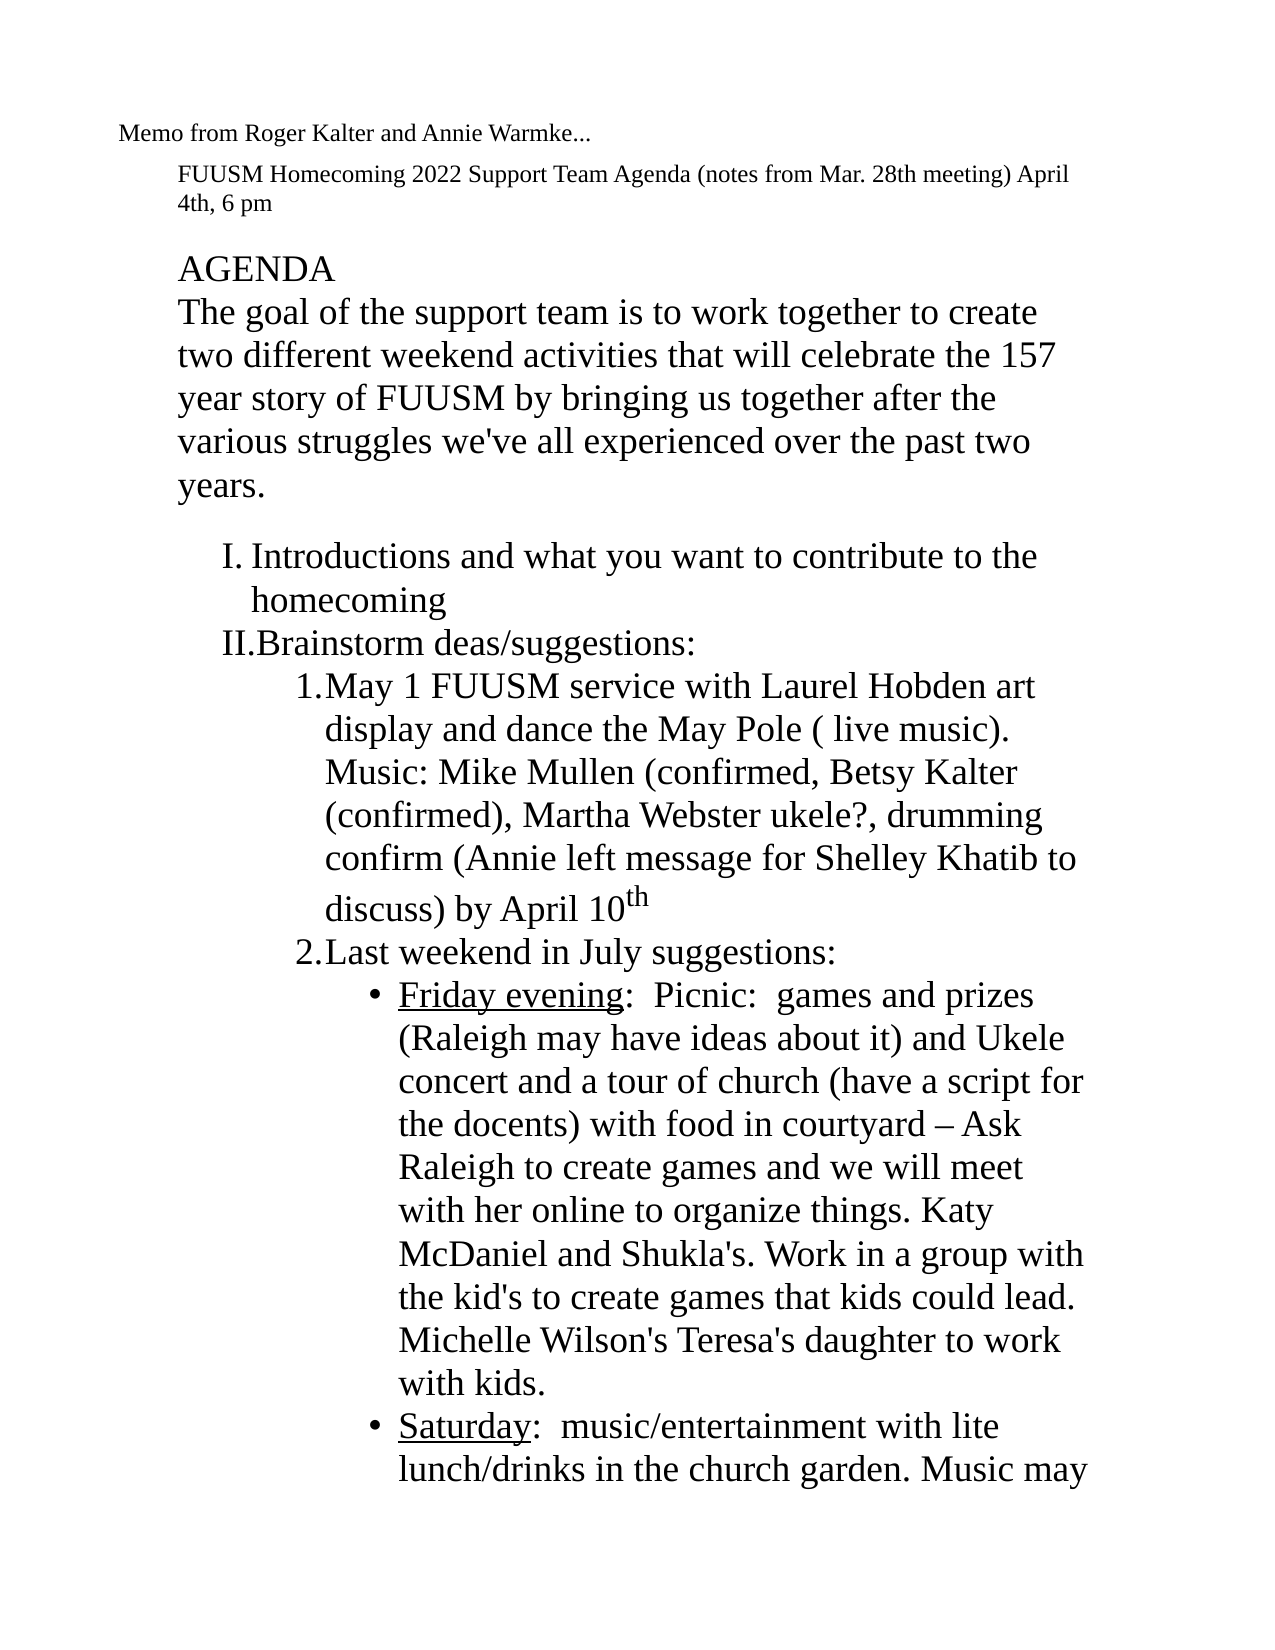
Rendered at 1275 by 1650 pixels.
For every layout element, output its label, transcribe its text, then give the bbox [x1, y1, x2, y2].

text FUUSM Homecoming 2022 Support Team Agenda (notes from Mar. 28th meeting) April 4th, 6 pm [177, 159, 1098, 217]
list Friday evening: Picnic: games and prizes (Raleigh may have ideas about it) and Ukele concert and a tour of church (have a script for the docents) with food in courtyard – Ask Raleigh to create games and we will meet with her online to organize things. Katy McDaniel and Shukla's. Work in a group with the kid's to create games that kids could lead. Michelle Wilson's Teresa's daughter to work with kids. [369, 972, 1098, 1403]
text Memo from Roger Kalter and Annie Warmke... [118, 118, 1157, 147]
text AGENDA [177, 246, 1098, 289]
list May 1 FUUSM service with Laurel Hobden art display and dance the May Pole ( live music). Music: Mike Mullen (confirmed, Betsy Kalter (confirmed), Martha Webster ukele?, drumming confirm (Annie left message for Shelley Khatib to discuss) by April 10th [295, 663, 1098, 929]
list Last weekend in July suggestions: [295, 929, 1098, 972]
list Introductions and what you want to contribute to the homecoming [221, 534, 1098, 620]
list Saturday: music/entertainment with lite lunch/drinks in the church garden. Music may [369, 1403, 1098, 1490]
list Brainstorm deas/suggestions: [221, 620, 1098, 663]
text The goal of the support team is to work together to create two different weekend activities that will celebrate the 157 year story of FUUSM by bringing us together after the various struggles we've all experienced over the past two years. [177, 289, 1098, 505]
